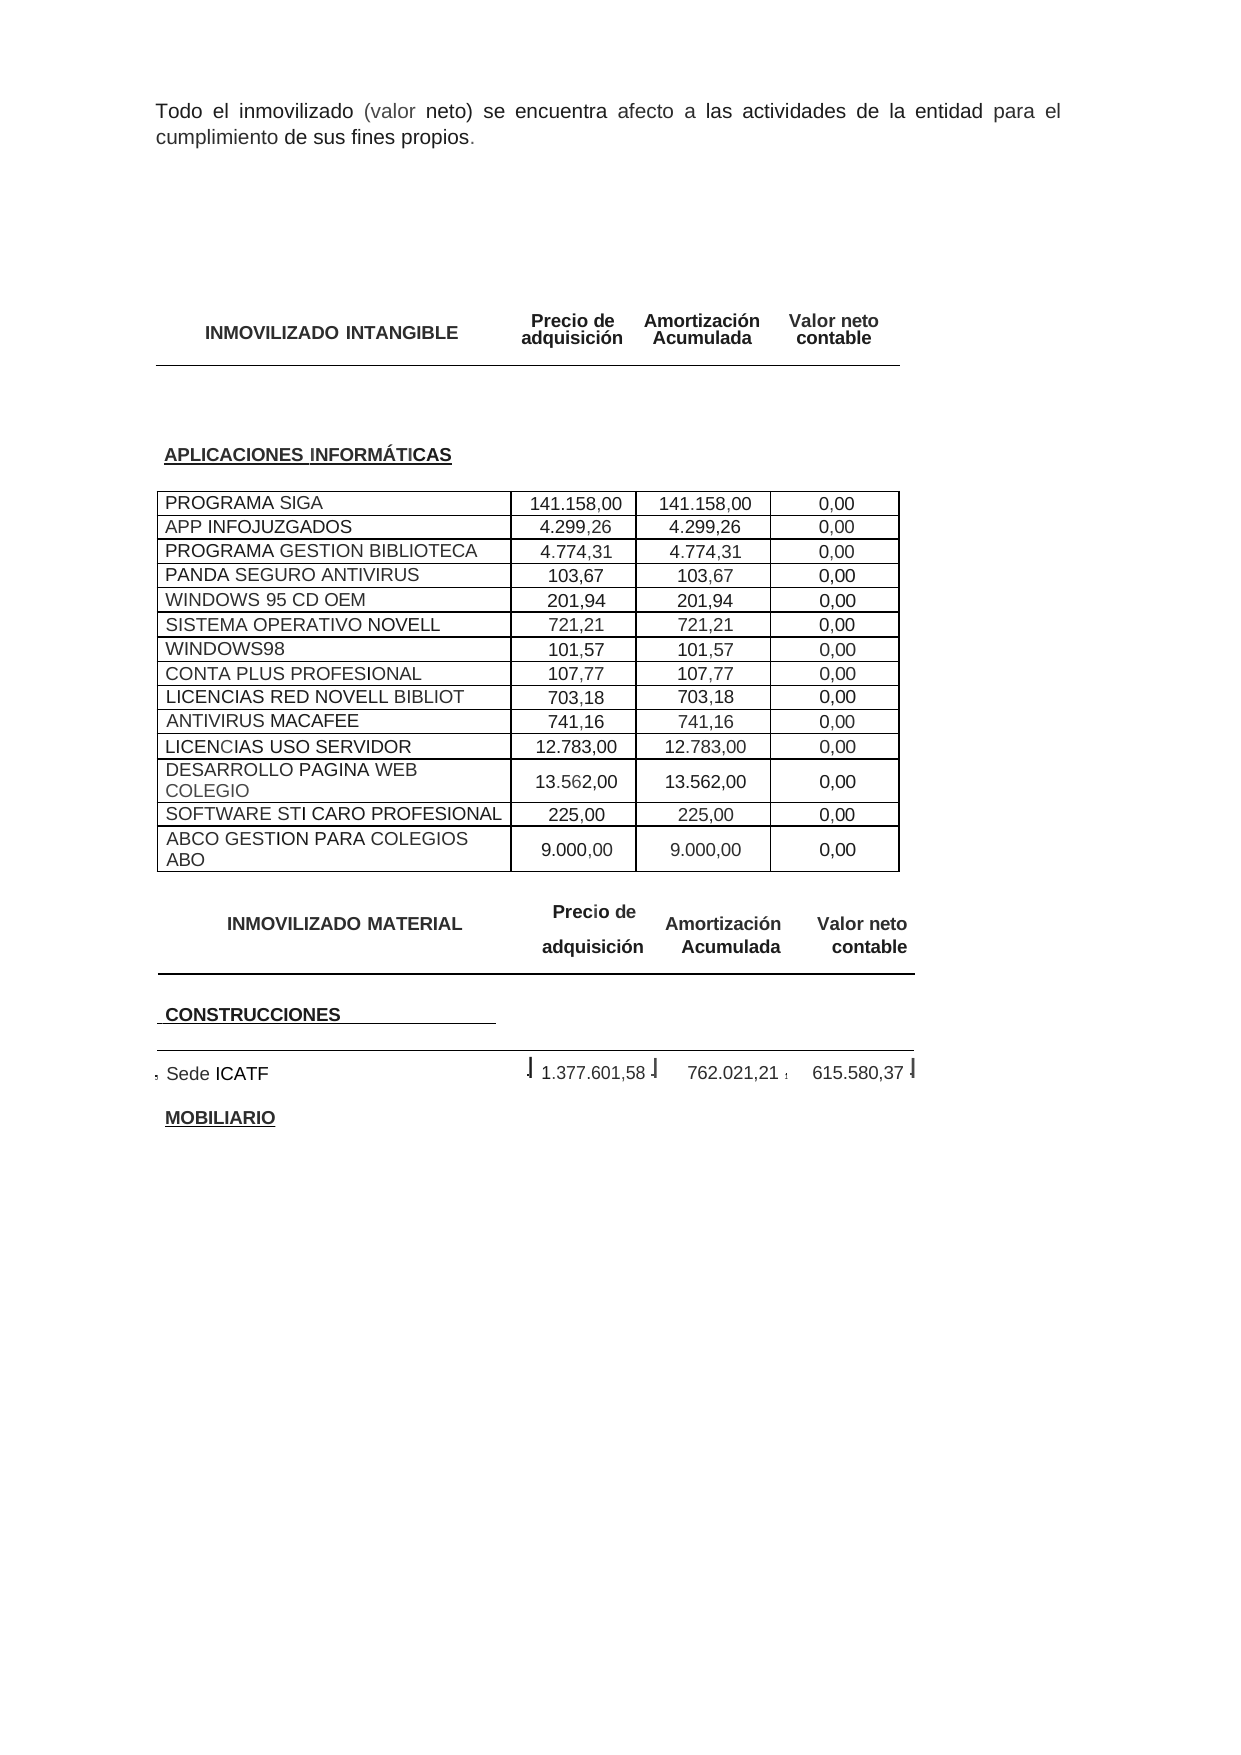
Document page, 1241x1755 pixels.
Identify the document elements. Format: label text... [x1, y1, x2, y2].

table_cell 201,94 [637, 588, 770, 611]
table_cell 0,00 [771, 588, 898, 611]
table_header 141.158,00 [512, 492, 635, 515]
table_cell 12.783,00 [512, 734, 635, 758]
text J Sede ICATF l 1.377.601,58 I 762.021,21 1 615.580,37 I [155, 1049, 1241, 1087]
table_cell LICENCIAS USO SERVIDOR [158, 734, 510, 758]
table_cell 13.562,00 [512, 760, 635, 802]
table_cell 0,00 [771, 564, 898, 587]
table_cell 4.774,31 [637, 540, 770, 563]
table_cell 0,00 [771, 803, 898, 825]
table_cell 201,94 [512, 588, 635, 611]
text INMOVILIZADO INTANGIBLE Precio de Amortización Valor neto [205, 311, 1241, 332]
table_header 0,00 [771, 492, 898, 515]
table_cell 0,00 [771, 662, 898, 684]
table_cell PANDA SEGURO ANTIVIRUS [158, 564, 510, 587]
table_cell 107,77 [512, 662, 635, 684]
table_cell 721,21 [637, 613, 770, 636]
table_cell 103,67 [637, 564, 770, 587]
table_cell ABCO GESTION PARA COLEGIOS ABO [158, 827, 510, 871]
text APLICACIONES INFORMÁTICAS [164, 444, 1241, 465]
table_cell 703,18 [512, 686, 635, 708]
table_cell 741,16 [512, 710, 635, 732]
table_cell WINDOWS 95 CD OEM [158, 588, 510, 611]
table_cell Acumulada [653, 937, 798, 973]
table_header INMOVILIZADO MATERIAL Precio de [158, 915, 653, 937]
table_cell adquisición [158, 937, 653, 973]
text MOBILIARIO [165, 1107, 1241, 1128]
table_cell 0,00 [771, 638, 898, 661]
table_cell DESARROLLO PAGINA WEB COLEGIO [158, 760, 510, 802]
table_cell 741,16 [637, 710, 770, 732]
table_cell 101,57 [512, 638, 635, 661]
text adquisición Acumulada contable [521, 332, 1241, 347]
table_cell 703,18 [637, 686, 770, 708]
table_header Amortización [653, 915, 798, 937]
table_cell 0,00 [771, 827, 898, 871]
table_cell PROGRAMA GESTION BIBLIOTECA [158, 540, 510, 563]
table_cell 101,57 [637, 638, 770, 661]
text Todo el inmovilizado (valor neto) se encuentra afecto a las actividades de la entidad para el cumplimiento de sus fines propios. [155, 99, 1088, 148]
table_cell ANTIVIRUS MACAFEE [158, 710, 510, 732]
table_cell 103,67 [512, 564, 635, 587]
table_cell SOFTWARE STI CARO PROFESIONAL [158, 803, 510, 825]
table_header PROGRAMA SIGA [158, 492, 510, 515]
table_cell 12.783,00 [637, 734, 770, 758]
table_cell 225,00 [512, 803, 635, 825]
table_cell CONTA PLUS PROFESIONAL [158, 662, 510, 684]
table_cell SISTEMA OPERATIVO NOVELL [158, 613, 510, 636]
table_cell APP INFOJUZGADOS [158, 516, 510, 538]
text CONSTRUCCIONES [157, 1004, 1241, 1025]
table_cell WINDOWS98 [158, 638, 510, 661]
table_cell 4.299,26 [637, 516, 770, 538]
table_cell 225,00 [637, 803, 770, 825]
table_cell 9.000,00 [637, 827, 770, 871]
table_cell 721,21 [512, 613, 635, 636]
table_cell 0,00 [771, 516, 898, 538]
table_cell 0,00 [771, 613, 898, 636]
table_cell 0,00 [771, 760, 898, 802]
table_cell 107,77 [637, 662, 770, 684]
table_header 141.158,00 [637, 492, 770, 515]
table_cell 0,00 [771, 540, 898, 563]
table_cell LICENCIAS RED NOVELL BIBLIOT [158, 686, 510, 708]
table_cell 13.562,00 [637, 760, 770, 802]
table_cell 4.774,31 [512, 540, 635, 563]
table_cell 0,00 [771, 734, 898, 758]
table_header Valor neto [798, 915, 915, 937]
table_cell 0,00 [771, 686, 898, 708]
table_cell 4.299,26 [512, 516, 635, 538]
table_cell contable [798, 937, 915, 973]
table_cell 9.000,00 [512, 827, 635, 871]
table_cell 0,00 [771, 710, 898, 732]
